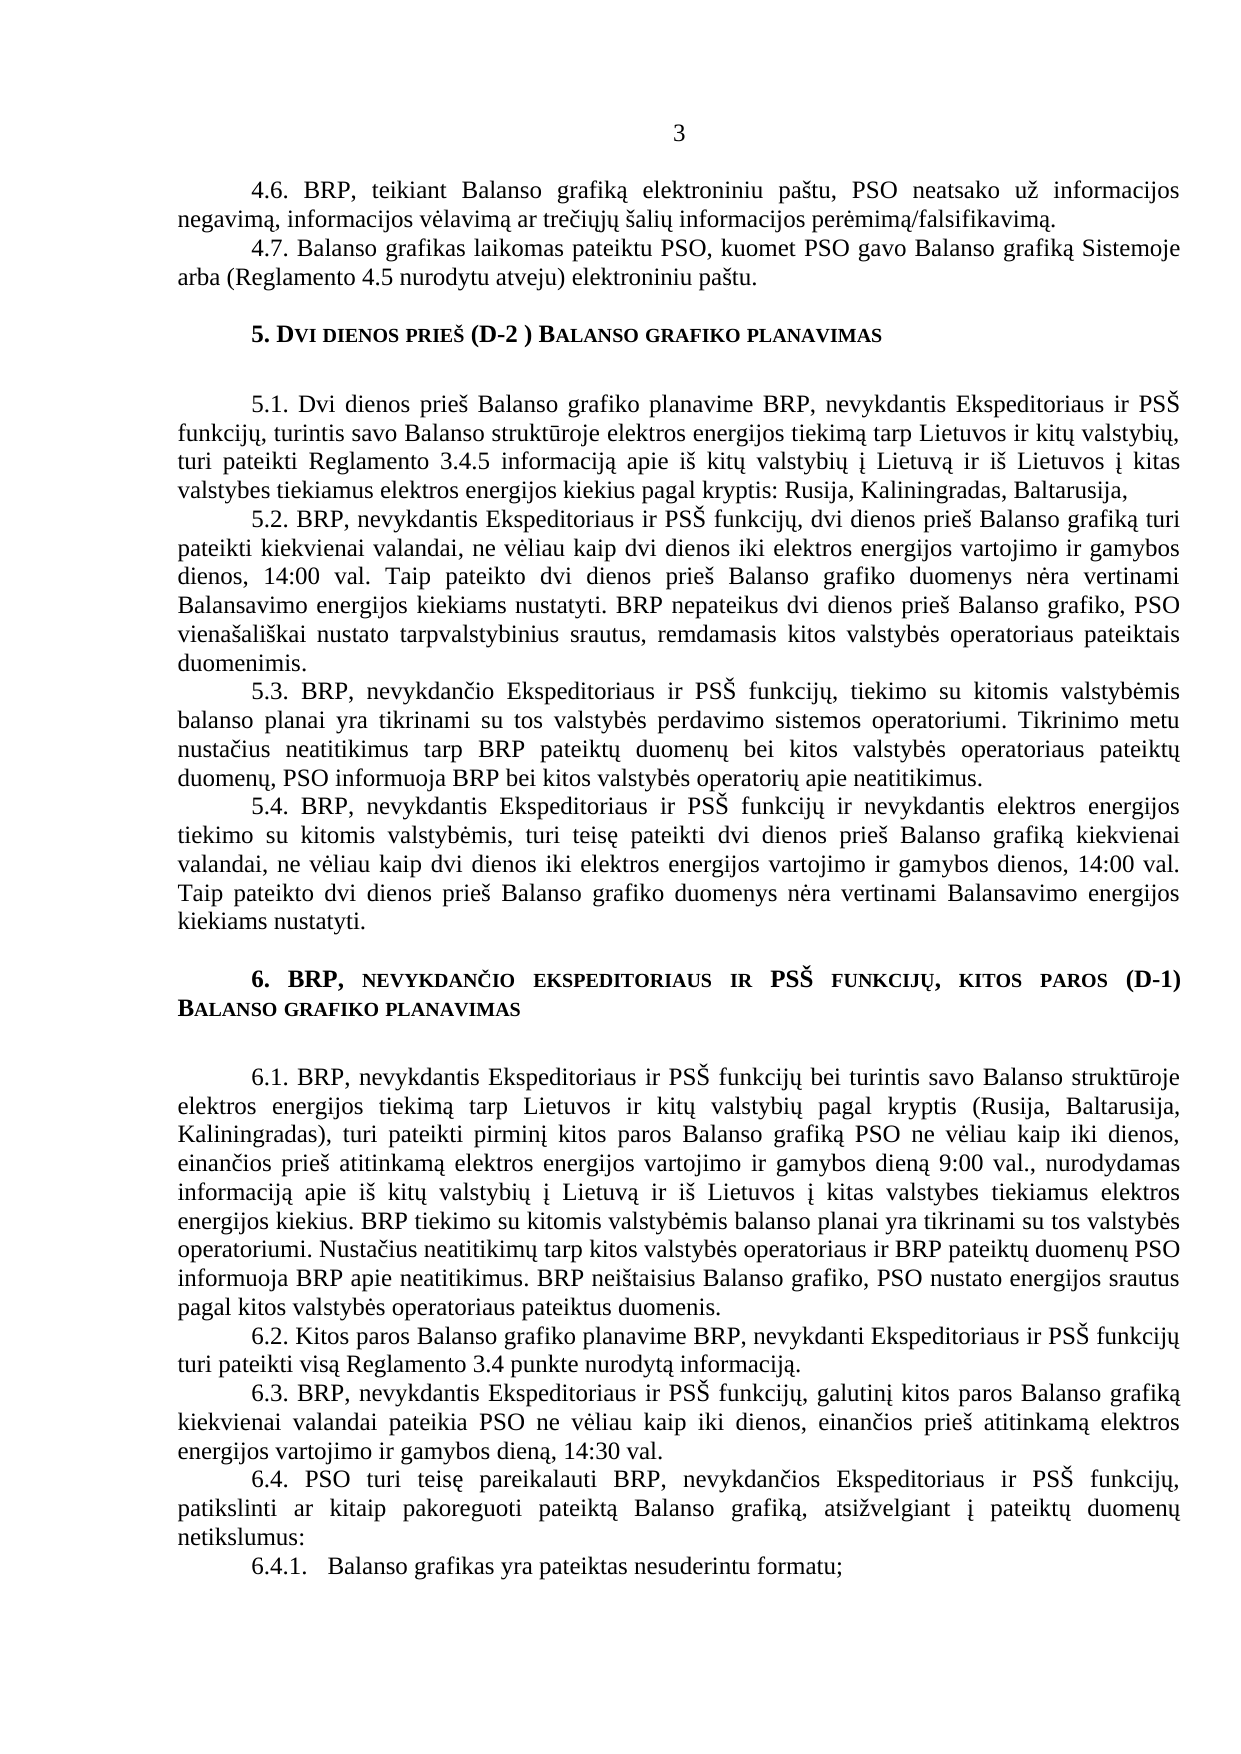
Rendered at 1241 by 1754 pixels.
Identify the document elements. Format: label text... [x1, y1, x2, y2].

text 5. Dvi dienos prieš (D-2 ) Balanso grafiko planavimas [177, 319, 1181, 348]
text 5.1. Dvi dienos prieš Balanso grafiko planavime BRP, nevykdantis Ekspeditoriaus ir PSŠ funkcijų, turintis savo Balanso struktūroje elektros energijos tiekimą tarp Lietuvos ir kitų valstybių, turi pateikti Reglamento 3.4.5 informaciją apie iš kitų valstybių į Lietuvą ir iš Lietuvos į kitas valstybes tiekiamus elektros energijos kiekius pagal kryptis: Rusija, Kaliningradas, Baltarusija, [177, 389, 1181, 504]
text 5.3. BRP, nevykdančio Ekspeditoriaus ir PSŠ funkcijų, tiekimo su kitomis valstybėmis balanso planai yra tikrinami su tos valstybės perdavimo sistemos operatoriumi. Tikrinimo metu nustačius neatitikimus tarp BRP pateiktų duomenų bei kitos valstybės operatoriaus pateiktų duomenų, PSO informuoja BRP bei kitos valstybės operatorių apie neatitikimus. [177, 676, 1181, 791]
text 5.4. BRP, nevykdantis Ekspeditoriaus ir PSŠ funkcijų ir nevykdantis elektros energijos tiekimo su kitomis valstybėmis, turi teisę pateikti dvi dienos prieš Balanso grafiką kiekvienai valandai, ne vėliau kaip dvi dienos iki elektros energijos vartojimo ir gamybos dienos, 14:00 val. Taip pateikto dvi dienos prieš Balanso grafiko duomenys nėra vertinami Balansavimo energijos kiekiams nustatyti. [177, 791, 1181, 935]
text 6.4. PSO turi teisę pareikalauti BRP, nevykdančios Ekspeditoriaus ir PSŠ funkcijų, patikslinti ar kitaip pakoreguoti pateiktą Balanso grafiką, atsižvelgiant į pateiktų duomenų netikslumus: [177, 1464, 1181, 1551]
text 6.4.1. Balanso grafikas yra pateiktas nesuderintu formatu; [177, 1551, 1181, 1579]
text 6.2. Kitos paros Balanso grafiko planavime BRP, nevykdanti Ekspeditoriaus ir PSŠ funkcijų turi pateikti visą Reglamento 3.4 punkte nurodytą informaciją. [177, 1321, 1181, 1378]
text 6.3. BRP, nevykdantis Ekspeditoriaus ir PSŠ funkcijų, galutinį kitos paros Balanso grafiką kiekvienai valandai pateikia PSO ne vėliau kaip iki dienos, einančios prieš atitinkamą elektros energijos vartojimo ir gamybos dieną, 14:30 val. [177, 1378, 1181, 1464]
text 6. BRP, nevykdančio ekspeditoriaus ir PSŠ funkcijų, kitos paros (D-1) Balanso grafiko planavimas [177, 964, 1181, 1021]
text 5.2. BRP, nevykdantis Ekspeditoriaus ir PSŠ funkcijų, dvi dienos prieš Balanso grafiką turi pateikti kiekvienai valandai, ne vėliau kaip dvi dienos iki elektros energijos vartojimo ir gamybos dienos, 14:00 val. Taip pateikto dvi dienos prieš Balanso grafiko duomenys nėra vertinami Balansavimo energijos kiekiams nustatyti. BRP nepateikus dvi dienos prieš Balanso grafiko, PSO vienašališkai nustato tarpvalstybinius srautus, remdamasis kitos valstybės operatoriaus pateiktais duomenimis. [177, 504, 1181, 676]
text 4.6. BRP, teikiant Balanso grafiką elektroniniu paštu, PSO neatsako už informacijos negavimą, informacijos vėlavimą ar trečiųjų šalių informacijos perėmimą/falsifikavimą. [177, 176, 1181, 233]
text 6.1. BRP, nevykdantis Ekspeditoriaus ir PSŠ funkcijų bei turintis savo Balanso struktūroje elektros energijos tiekimą tarp Lietuvos ir kitų valstybių pagal kryptis (Rusija, Baltarusija, Kaliningradas), turi pateikti pirminį kitos paros Balanso grafiką PSO ne vėliau kaip iki dienos, einančios prieš atitinkamą elektros energijos vartojimo ir gamybos dieną 9:00 val., nurodydamas informaciją apie iš kitų valstybių į Lietuvą ir iš Lietuvos į kitas valstybes tiekiamus elektros energijos kiekius. BRP tiekimo su kitomis valstybėmis balanso planai yra tikrinami su tos valstybės operatoriumi. Nustačius neatitikimų tarp kitos valstybės operatoriaus ir BRP pateiktų duomenų PSO informuoja BRP apie neatitikimus. BRP neištaisius Balanso grafiko, PSO nustato energijos srautus pagal kitos valstybės operatoriaus pateiktus duomenis. [177, 1062, 1181, 1321]
text 4.7. Balanso grafikas laikomas pateiktu PSO, kuomet PSO gavo Balanso grafiką Sistemoje arba (Reglamento 4.5 nurodytu atveju) elektroniniu paštu. [177, 233, 1181, 291]
